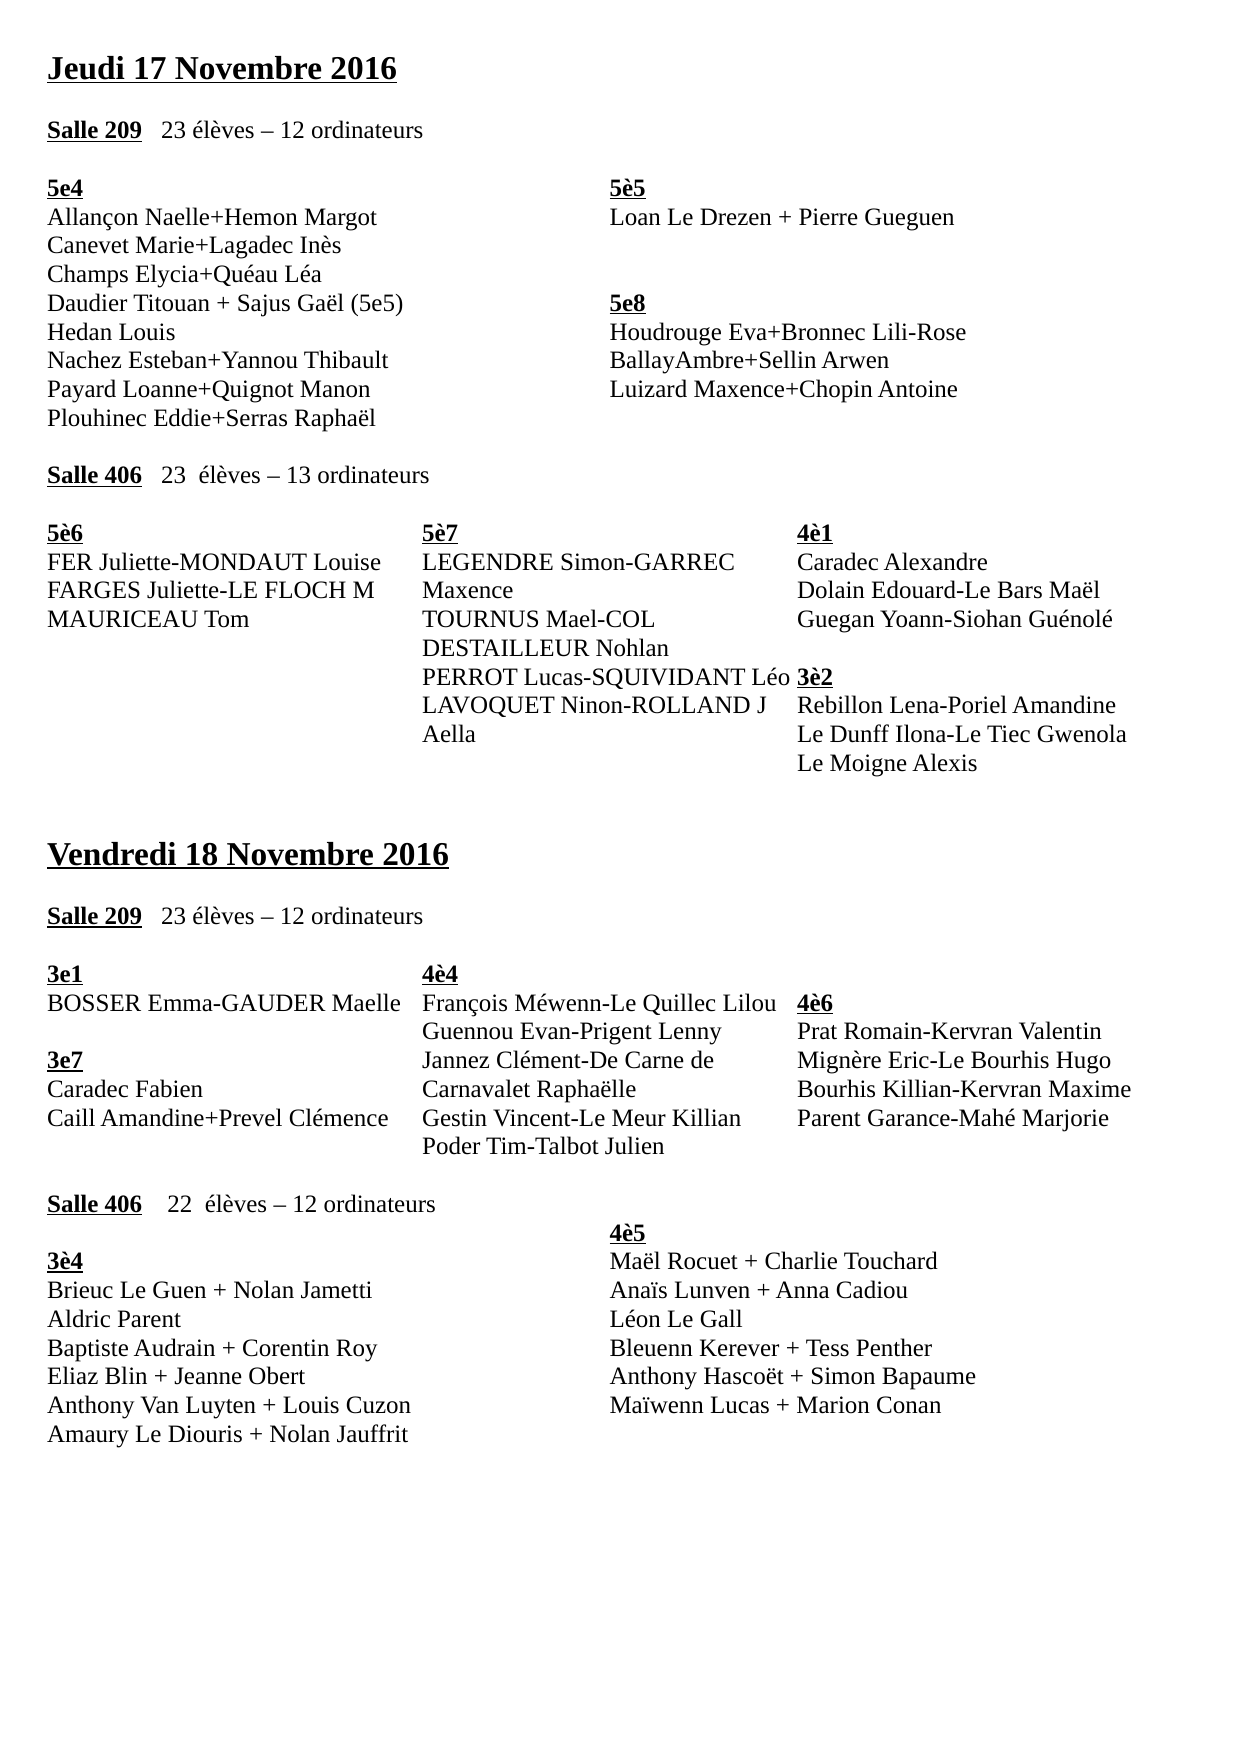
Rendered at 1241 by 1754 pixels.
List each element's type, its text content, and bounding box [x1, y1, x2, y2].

text 5e8 [609, 288, 1172, 317]
text Anthony Hascoët + Simon Bapaume [609, 1361, 1172, 1390]
text Mignère Eric-Le Bourhis Hugo [797, 1045, 1172, 1074]
text Guennou Evan-Prigent Lenny [422, 1016, 797, 1045]
text Caill Amandine+Prevel Clémence [47, 1103, 422, 1131]
text FARGES Juliette-LE FLOCH M [47, 576, 422, 604]
text Nachez Esteban+Yannou Thibault [47, 346, 609, 374]
text 4è6 [797, 988, 1172, 1016]
text Houdrouge Eva+Bronnec Lili-Rose [609, 317, 1172, 346]
text Plouhinec Eddie+Serras Raphaël [47, 403, 609, 432]
text Salle 209 23 élèves – 12 ordinateurs [47, 901, 1172, 930]
text Prat Romain-Kervran Valentin [797, 1016, 1172, 1045]
text Canevet Marie+Lagadec Inès [47, 231, 609, 259]
text Baptiste Audrain + Corentin Roy [47, 1333, 609, 1361]
text Bourhis Killian-Kervran Maxime [797, 1074, 1172, 1103]
text 3è4 [47, 1246, 609, 1275]
text Brieuc Le Guen + Nolan Jametti [47, 1275, 609, 1304]
text FER Juliette-MONDAUT Louise [47, 547, 422, 576]
text Guegan Yoann-Siohan Guénolé [797, 604, 1172, 633]
text Daudier Titouan + Sajus Gaël (5e5) [47, 288, 609, 317]
text Vendredi 18 Novembre 2016 [47, 834, 1172, 873]
text 3e1 [47, 959, 422, 988]
text TOURNUS Mael-COL DESTAILLEUR Nohlan [422, 604, 797, 662]
text Salle 406 22 élèves – 12 ordinateurs [47, 1189, 1172, 1218]
text 4è1 [797, 518, 1172, 547]
text 5e4 [47, 173, 609, 202]
text 3e7 [47, 1045, 422, 1074]
text Salle 209 23 élèves – 12 ordinateurs [47, 116, 1172, 144]
text Champs Elycia+Quéau Léa [47, 259, 609, 288]
text Allançon Naelle+Hemon Margot [47, 202, 609, 231]
text MAURICEAU Tom [47, 604, 422, 633]
text Salle 406 23 élèves – 13 ordinateurs [47, 461, 1172, 489]
text Anaïs Lunven + Anna Cadiou [609, 1275, 1172, 1304]
text 4è4 [422, 959, 797, 988]
text Caradec Alexandre [797, 547, 1172, 576]
text François Méwenn-Le Quillec Lilou [422, 988, 797, 1016]
text Jannez Clément-De Carne de Carnavalet Raphaëlle [422, 1045, 797, 1103]
text Maël Rocuet + Charlie Touchard [609, 1246, 1172, 1275]
text Payard Loanne+Quignot Manon [47, 374, 609, 403]
text Le Moigne Alexis [797, 748, 1172, 777]
text Poder Tim-Talbot Julien [422, 1131, 797, 1160]
text Le Dunff Ilona-Le Tiec Gwenola [797, 719, 1172, 748]
text BOSSER Emma-GAUDER Maelle [47, 988, 422, 1016]
text Maïwenn Lucas + Marion Conan [609, 1390, 1172, 1419]
text Caradec Fabien [47, 1074, 422, 1103]
text 5è6 [47, 518, 422, 547]
text LEGENDRE Simon-GARREC Maxence [422, 547, 797, 604]
text PERROT Lucas-SQUIVIDANT Léo [422, 662, 797, 691]
text Eliaz Blin + Jeanne Obert [47, 1361, 609, 1390]
text 3è2 [797, 662, 1172, 691]
text Dolain Edouard-Le Bars Maël [797, 576, 1172, 604]
text Amaury Le Diouris + Nolan Jauffrit [47, 1419, 609, 1448]
text BallayAmbre+Sellin Arwen [609, 346, 1172, 374]
text Loan Le Drezen + Pierre Gueguen [609, 202, 1172, 231]
text Gestin Vincent-Le Meur Killian [422, 1103, 797, 1131]
text Rebillon Lena-Poriel Amandine [797, 691, 1172, 719]
text 5è5 [609, 173, 1172, 202]
text 5è7 [422, 518, 797, 547]
text Jeudi 17 Novembre 2016 [47, 48, 1172, 87]
text Anthony Van Luyten + Louis Cuzon [47, 1390, 609, 1419]
text Hedan Louis [47, 317, 609, 346]
text Bleuenn Kerever + Tess Penther [609, 1333, 1172, 1361]
text Aldric Parent [47, 1304, 609, 1333]
text Léon Le Gall [609, 1304, 1172, 1333]
text Luizard Maxence+Chopin Antoine [609, 374, 1172, 403]
text LAVOQUET Ninon-ROLLAND J Aella [422, 691, 797, 748]
text 4è5 [609, 1218, 1172, 1246]
text Parent Garance-Mahé Marjorie [797, 1103, 1172, 1131]
